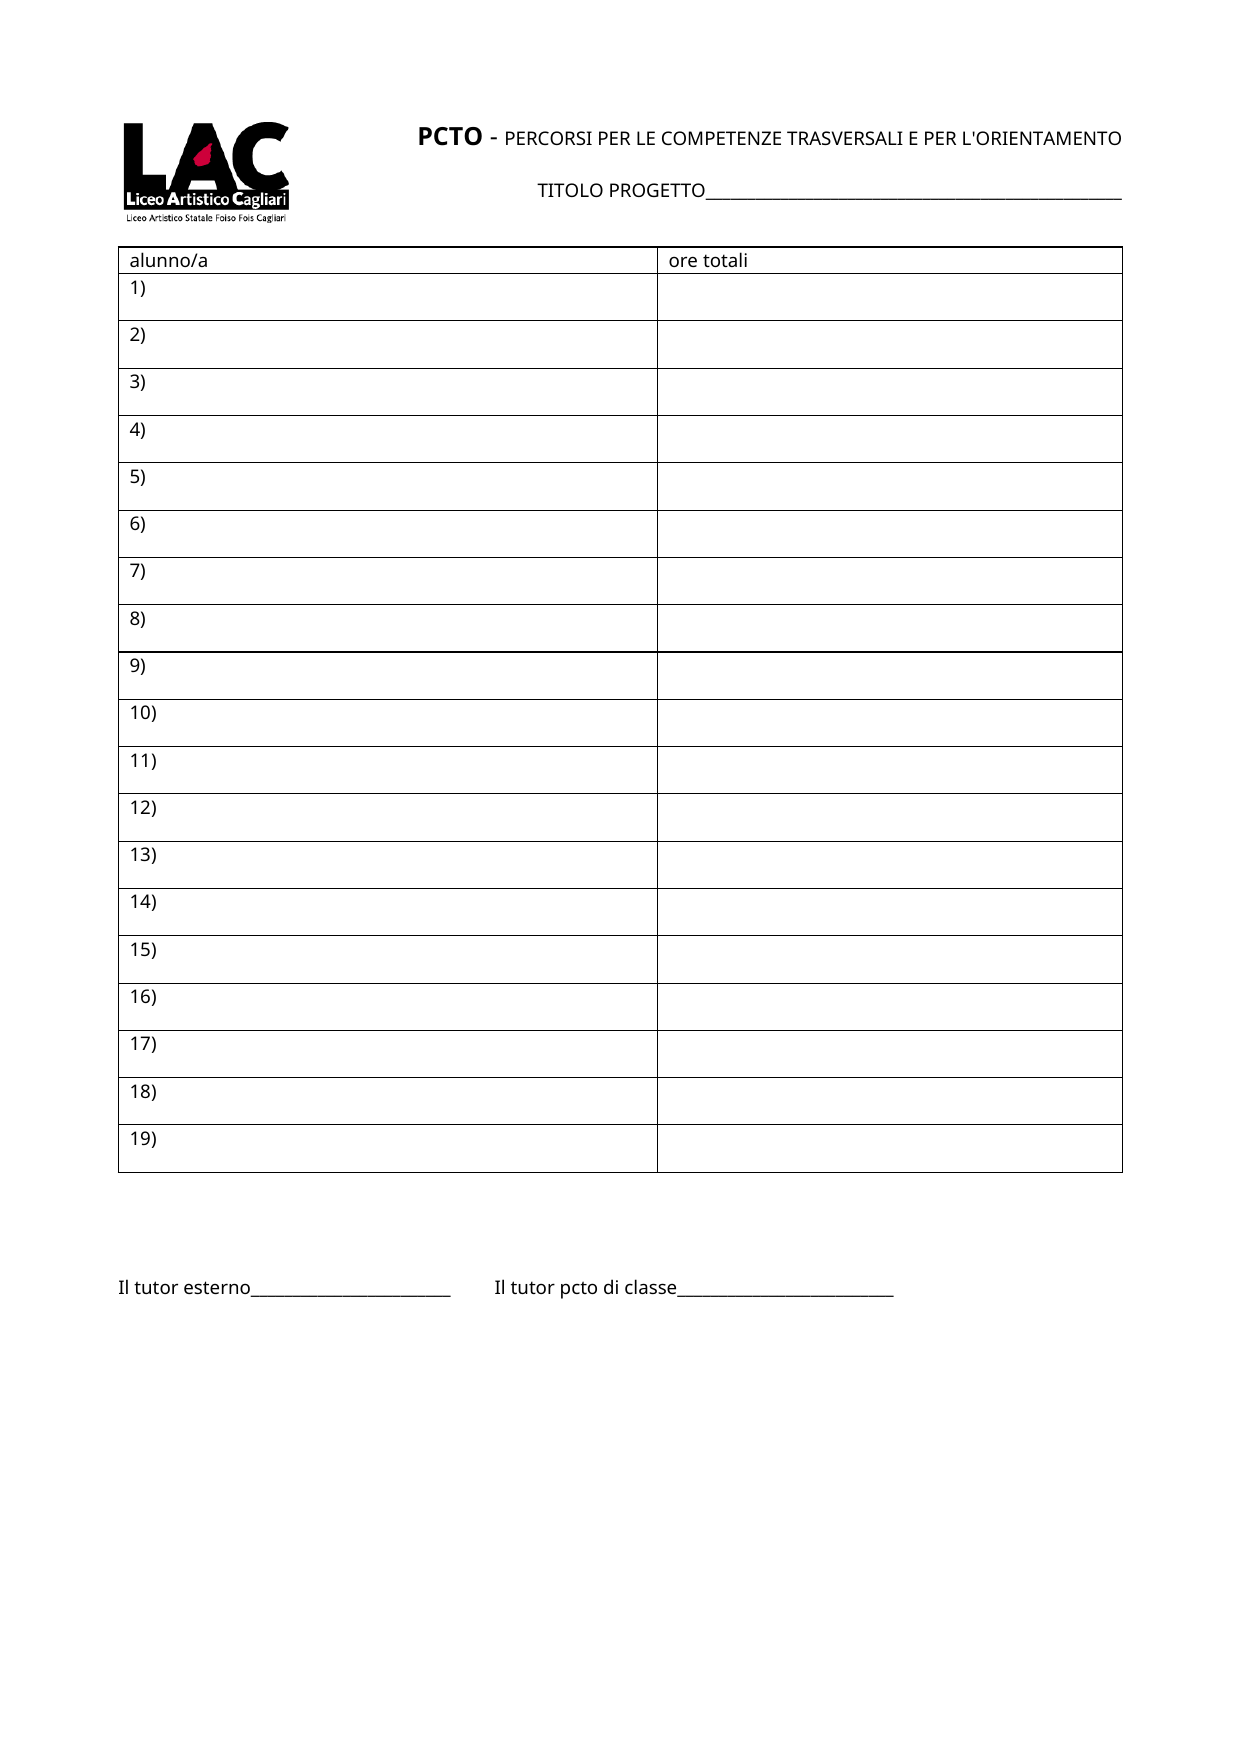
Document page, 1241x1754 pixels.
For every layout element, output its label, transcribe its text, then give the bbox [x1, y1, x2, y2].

table_cell [658, 700, 1122, 746]
table_cell [658, 274, 1122, 320]
table_cell 9) [119, 653, 657, 699]
table_cell [658, 1031, 1122, 1077]
table_cell 8) [119, 605, 657, 651]
table_cell [658, 984, 1122, 1030]
table_cell 12) [119, 794, 657, 841]
table_cell 11) [119, 747, 657, 793]
table_cell [658, 1078, 1122, 1124]
text Il tutor esterno________________________ Il tutor pcto di classe__________________________ [118, 1275, 1122, 1300]
table_cell 13) [119, 842, 657, 888]
table_cell [658, 889, 1122, 935]
table_cell 19) [119, 1125, 657, 1172]
table_cell [658, 605, 1122, 651]
table_cell 16) [119, 984, 657, 1030]
table_cell [658, 747, 1122, 793]
table_cell [658, 369, 1122, 415]
table_cell [658, 936, 1122, 982]
table_cell 14) [119, 889, 657, 935]
table_cell 6) [119, 511, 657, 557]
table_cell [658, 842, 1122, 888]
picture [123, 122, 289, 223]
table_cell [658, 416, 1122, 462]
table_cell [658, 653, 1122, 699]
table_cell [658, 558, 1122, 604]
table_cell 4) [119, 416, 657, 462]
table_cell 1) [119, 274, 657, 320]
table_cell 18) [119, 1078, 657, 1124]
table_cell 15) [119, 936, 657, 982]
table_cell 3) [119, 369, 657, 415]
table_cell [658, 794, 1122, 841]
table_cell 5) [119, 463, 657, 509]
table_cell 17) [119, 1031, 657, 1077]
table_cell 2) [119, 321, 657, 368]
table_cell [658, 511, 1122, 557]
table_cell [658, 321, 1122, 368]
table_cell [658, 463, 1122, 509]
table_cell [658, 1125, 1122, 1172]
table_cell 7) [119, 558, 657, 604]
table_header ore totali [658, 248, 1122, 273]
table_header alunno/a [119, 248, 657, 273]
table_cell 10) [119, 700, 657, 746]
